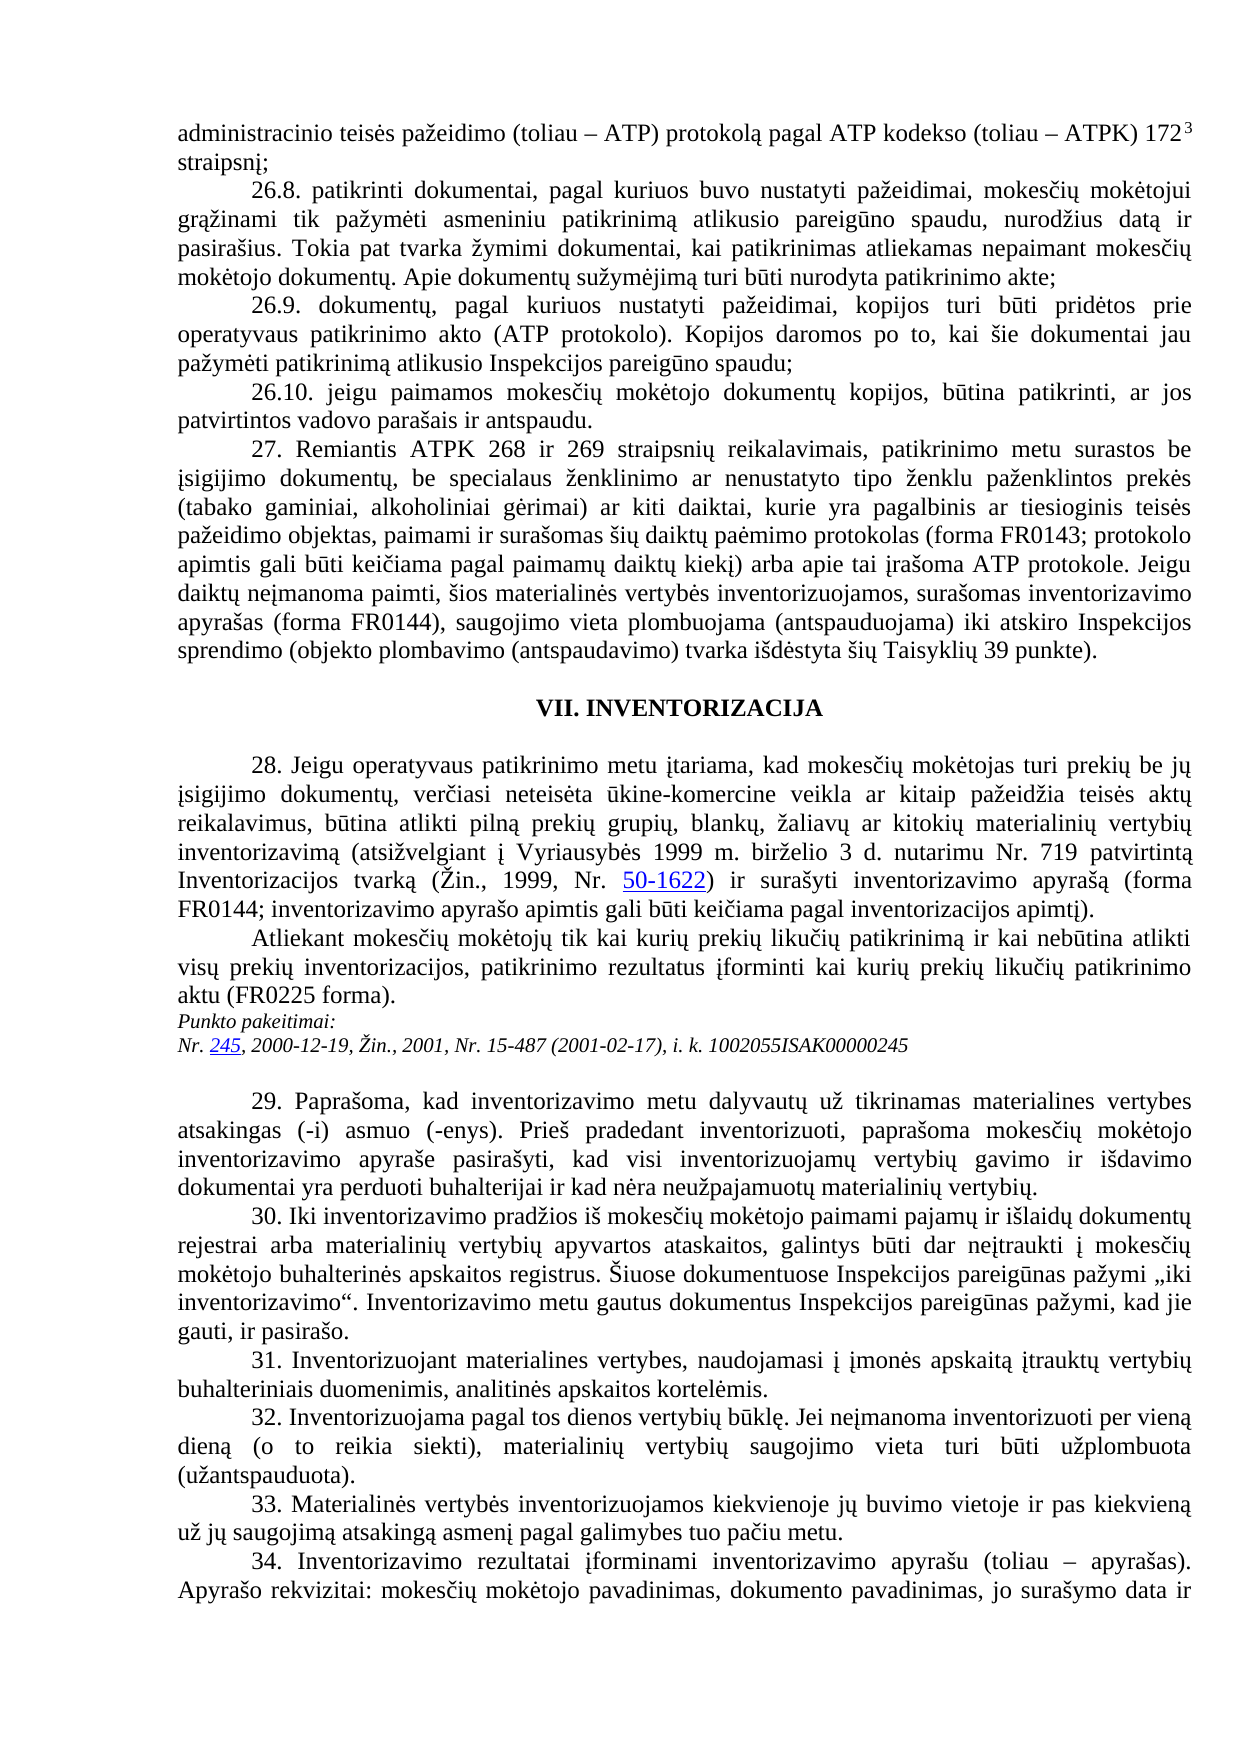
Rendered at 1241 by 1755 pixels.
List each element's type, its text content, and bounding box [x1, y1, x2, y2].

text VII. INVENTORIZACIJA [177, 693, 1181, 722]
text 33. Materialinės vertybės inventorizuojamos kiekvienoje jų buvimo vietoje ir pas kiekvieną už jų saugojimą atsakingą asmenį pagal galimybes tuo pačiu metu. [177, 1489, 1192, 1546]
text 30. Iki inventorizavimo pradžios iš mokesčių mokėtojo paimami pajamų ir išlaidų dokumentų rejestrai arba materialinių vertybių apyvartos ataskaitos, galintys būti dar neįtraukti į mokesčių mokėtojo buhalterinės apskaitos registrus. Šiuose dokumentuose Inspekcijos pareigūnas pažymi „iki inventorizavimo“. Inventorizavimo metu gautus dokumentus Inspekcijos pareigūnas pažymi, kad jie gauti, ir pasirašo. [177, 1201, 1192, 1345]
text Atliekant mokesčių mokėtojų tik kai kurių prekių likučių patikrinimą ir kai nebūtina atlikti visų prekių inventorizacijos, patikrinimo rezultatus įforminti kai kurių prekių likučių patikrinimo aktu (FR0225 forma). [177, 923, 1192, 1009]
text 26.10. jeigu paimamos mokesčių mokėtojo dokumentų kopijos, būtina patikrinti, ar jos patvirtintos vadovo parašais ir antspaudu. [177, 377, 1192, 434]
text 27. Remiantis ATPK 268 ir 269 straipsnių reikalavimais, patikrinimo metu surastos be įsigijimo dokumentų, be specialaus ženklinimo ar nenustatyto tipo ženklu paženklintos prekės (tabako gaminiai, alkoholiniai gėrimai) ar kiti daiktai, kurie yra pagalbinis ar tiesioginis teisės pažeidimo objektas, paimami ir surašomas šių daiktų paėmimo protokolas (forma FR0143; protokolo apimtis gali būti keičiama pagal paimamų daiktų kiekį) arba apie tai įrašoma ATP protokole. Jeigu daiktų neįmanoma paimti, šios materialinės vertybės inventorizuojamos, surašomas inventorizavimo apyrašas (forma FR0144), saugojimo vieta plombuojama (antspauduojama) iki atskiro Inspekcijos sprendimo (objekto plombavimo (antspaudavimo) tvarka išdėstyta šių Taisyklių 39 punkte). [177, 434, 1192, 664]
text 26.9. dokumentų, pagal kuriuos nustatyti pažeidimai, kopijos turi būti pridėtos prie operatyvaus patikrinimo akto (ATP protokolo). Kopijos daromos po to, kai šie dokumentai jau pažymėti patikrinimą atlikusio Inspekcijos pareigūno spaudu; [177, 291, 1192, 377]
text 32. Inventorizuojama pagal tos dienos vertybių būklę. Jei neįmanoma inventorizuoti per vieną dieną (o to reikia siekti), materialinių vertybių saugojimo vieta turi būti užplombuota (užantspauduota). [177, 1402, 1192, 1489]
text 26.8. patikrinti dokumentai, pagal kuriuos buvo nustatyti pažeidimai, mokesčių mokėtojui grąžinami tik pažymėti asmeniniu patikrinimą atlikusio pareigūno spaudu, nurodžius datą ir pasirašius. Tokia pat tvarka žymimi dokumentai, kai patikrinimas atliekamas nepaimant mokesčių mokėtojo dokumentų. Apie dokumentų sužymėjimą turi būti nurodyta patikrinimo akte; [177, 176, 1192, 291]
text 34. Inventorizavimo rezultatai įforminami inventorizavimo apyrašu (toliau – apyrašas). Apyrašo rekvizitai: mokesčių mokėtojo pavadinimas, dokumento pavadinimas, jo surašymo data ir [177, 1546, 1192, 1604]
text Punkto pakeitimai: [177, 1009, 1181, 1033]
text 29. Paprašoma, kad inventorizavimo metu dalyvautų už tikrinamas materialines vertybes atsakingas (-i) asmuo (-enys). Prieš pradedant inventorizuoti, paprašoma mokesčių mokėtojo inventorizavimo apyraše pasirašyti, kad visi inventorizuojamų vertybių gavimo ir išdavimo dokumentai yra perduoti buhalterijai ir kad nėra neužpajamuotų materialinių vertybių. [177, 1086, 1192, 1201]
text 28. Jeigu operatyvaus patikrinimo metu įtariama, kad mokesčių mokėtojas turi prekių be jų įsigijimo dokumentų, verčiasi neteisėta ūkine-komercine veikla ar kitaip pažeidžia teisės aktų reikalavimus, būtina atlikti pilną prekių grupių, blankų, žaliavų ar kitokių materialinių vertybių inventorizavimą (atsižvelgiant į Vyriausybės 1999 m. birželio 3 d. nutarimu Nr. 719 patvirtintą Inventorizacijos tvarką (Žin., 1999, Nr. 50-1622) ir surašyti inventorizavimo apyrašą (forma FR0144; inventorizavimo apyrašo apimtis gali būti keičiama pagal inventorizacijos apimtį). [177, 751, 1192, 923]
text 31. Inventorizuojant materialines vertybes, naudojamasi į įmonės apskaitą įtrauktų vertybių buhalteriniais duomenimis, analitinės apskaitos kortelėmis. [177, 1345, 1192, 1402]
text Nr. 245, 2000-12-19, Žin., 2001, Nr. 15-487 (2001-02-17), i. k. 1002055ISAK00000245 [177, 1033, 1181, 1057]
text administracinio teisės pažeidimo (toliau – ATP) protokolą pagal ATP kodekso (toliau – ATPK) 1723 straipsnį; [177, 118, 1192, 176]
